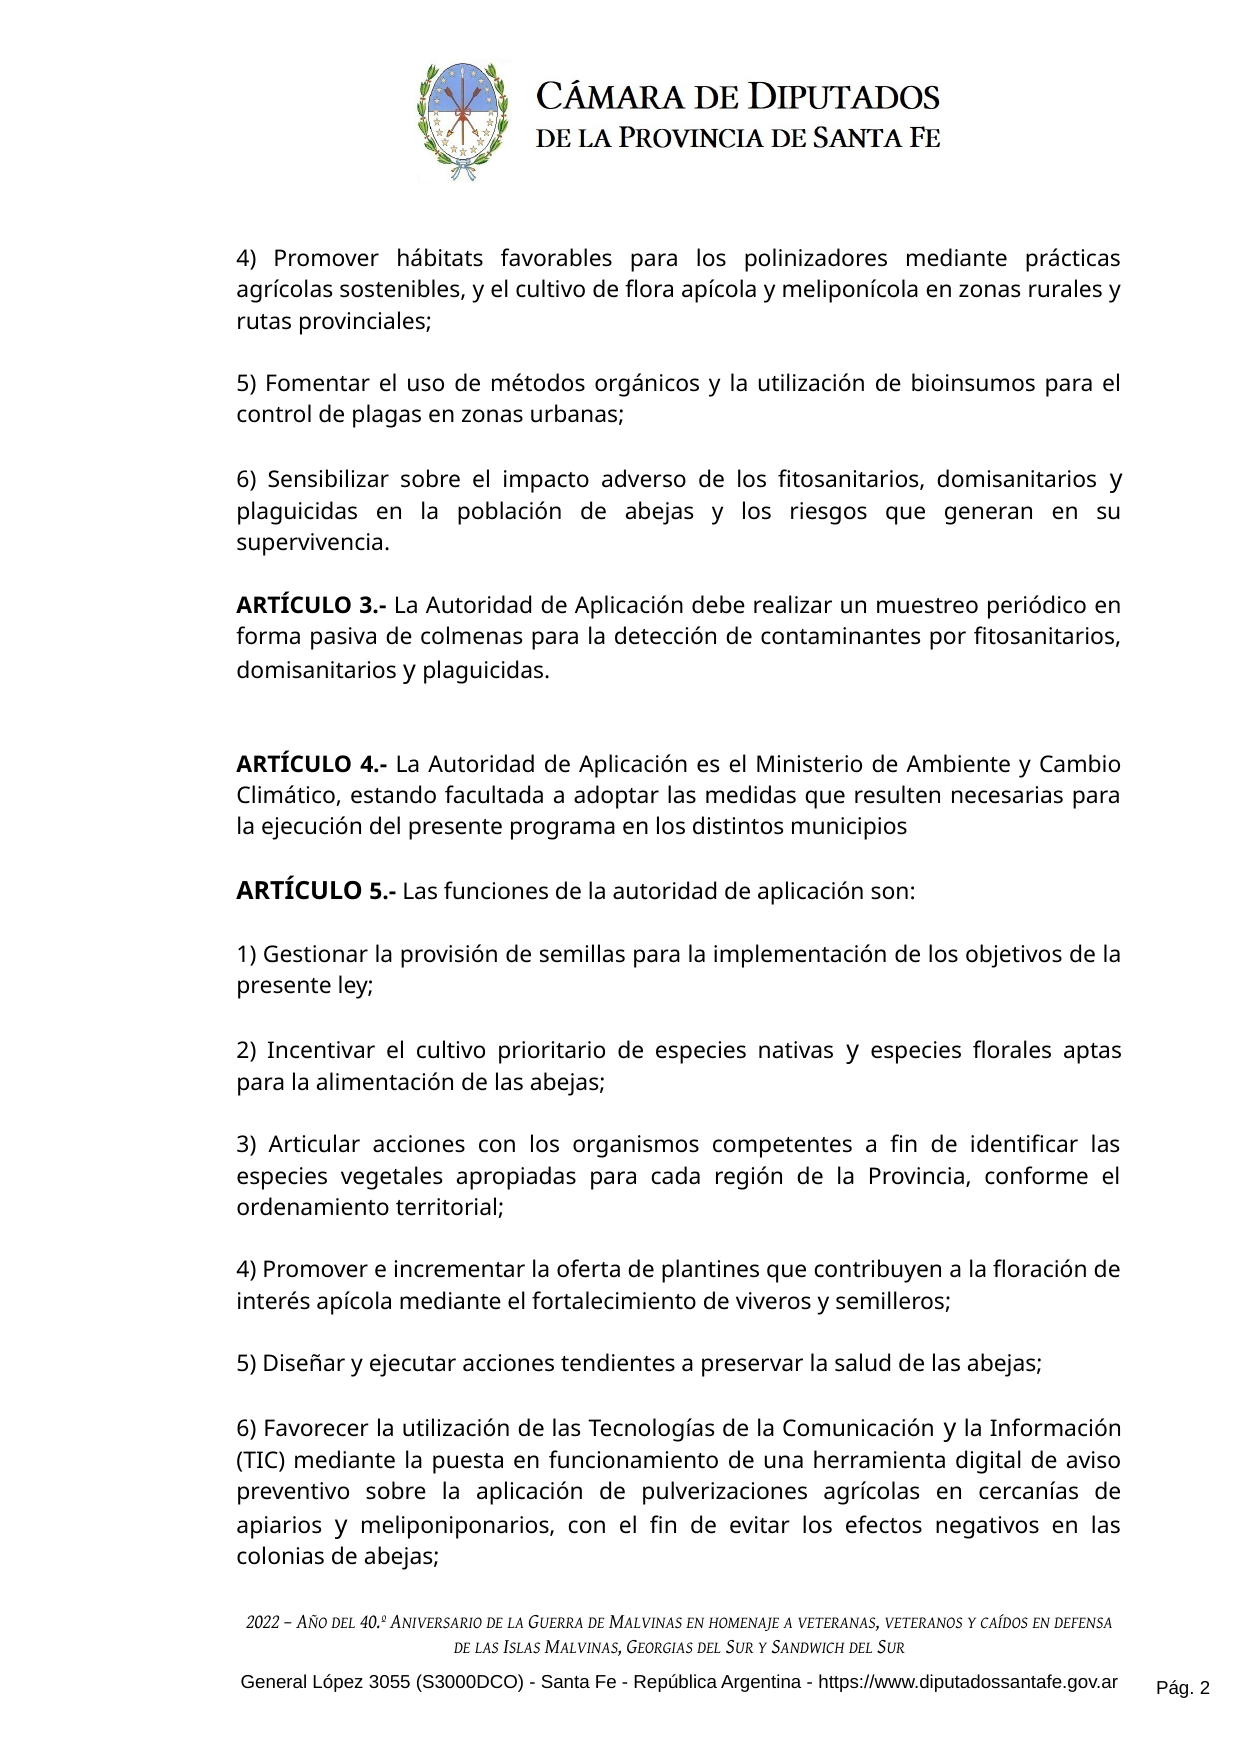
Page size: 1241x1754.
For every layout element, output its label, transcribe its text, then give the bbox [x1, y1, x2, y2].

text 6) Sensibilizar sobre el impacto adverso de los fitosanitarios, domisanitarios y plaguicidas en la población de abejas y los riesgos que generan en su supervivencia. [236, 461, 1122, 557]
text 1) Gestionar la provisión de semillas para la implementación de los objetivos de la presente ley; [236, 938, 1122, 1001]
text 2) Incentivar el cultivo prioritario de especies nativas y especies florales aptas para la alimentación de las abejas; [236, 1032, 1122, 1097]
text 3) Articular acciones con los organismos competentes a fin de identificar las especies vegetales apropiadas para cada región de la Provincia, conforme el ordenamiento territorial; [236, 1128, 1122, 1222]
text ARTÍCULO 5.- Las funciones de la autoridad de aplicación son: [236, 873, 1122, 907]
text 5) Diseñar y ejecutar acciones tendientes a preservar la salud de las abejas; [236, 1347, 1122, 1378]
text 5) Fomentar el uso de métodos orgánicos y la utilización de bioinsumos para el control de plagas en zonas urbanas; [236, 367, 1122, 430]
text ARTÍCULO 3.- La Autoridad de Aplicación debe realizar un muestreo periódico en forma pasiva de colmenas para la detección de contaminantes por fitosanitarios, domisanitarios y plaguicidas. [236, 589, 1122, 685]
text ARTÍCULO 4.- La Autoridad de Aplicación es el Ministerio de Ambiente y Cambio Climático, estando facultada a adoptar las medidas que resulten necesarias para la ejecución del presente programa en los distintos municipios [236, 748, 1122, 842]
text 6) Favorecer la utilización de las Tecnologías de la Comunicación y la Información (TIC) mediante la puesta en funcionamiento de una herramienta digital de aviso preventivo sobre la aplicación de pulverizaciones agrícolas en cercanías de apiarios y meliponiponarios, con el fin de evitar los efectos negativos en las colonias de abejas; [236, 1410, 1122, 1572]
picture [413, 59, 945, 183]
text 4) Promover e incrementar la oferta de plantines que contribuyen a la floración de interés apícola mediante el fortalecimiento de viveros y semilleros; [236, 1253, 1122, 1316]
text 4) Promover hábitats favorables para los polinizadores mediante prácticas agrícolas sostenibles, y el cultivo de flora apícola y meliponícola en zonas rurales y rutas provinciales; [236, 242, 1122, 336]
